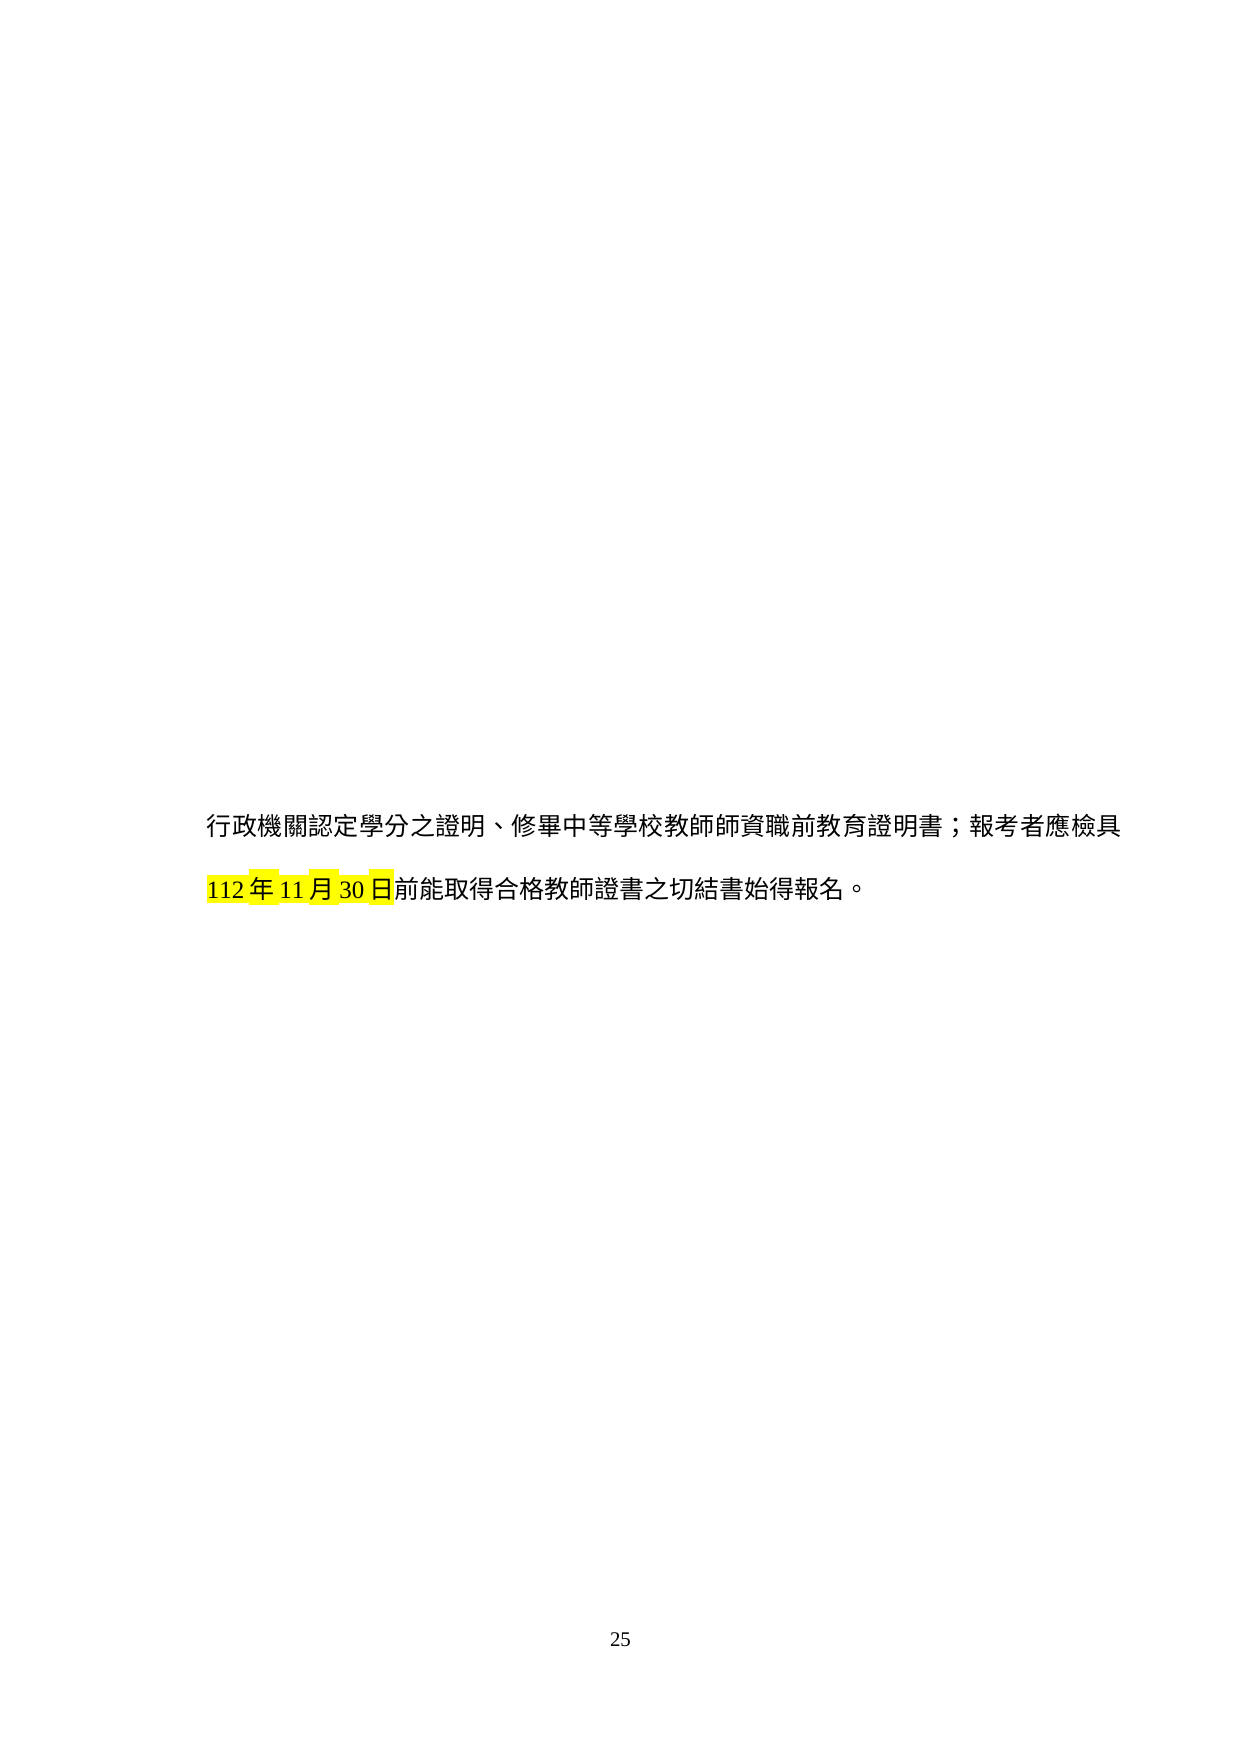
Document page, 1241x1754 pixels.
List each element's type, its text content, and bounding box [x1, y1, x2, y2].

text 行政機關認定學分之證明、修畢中等學校教師師資職前教育證明書；報考者應檢具112年11月30日前能取得合格教師證書之切結書始得報名。 [177, 783, 1122, 908]
